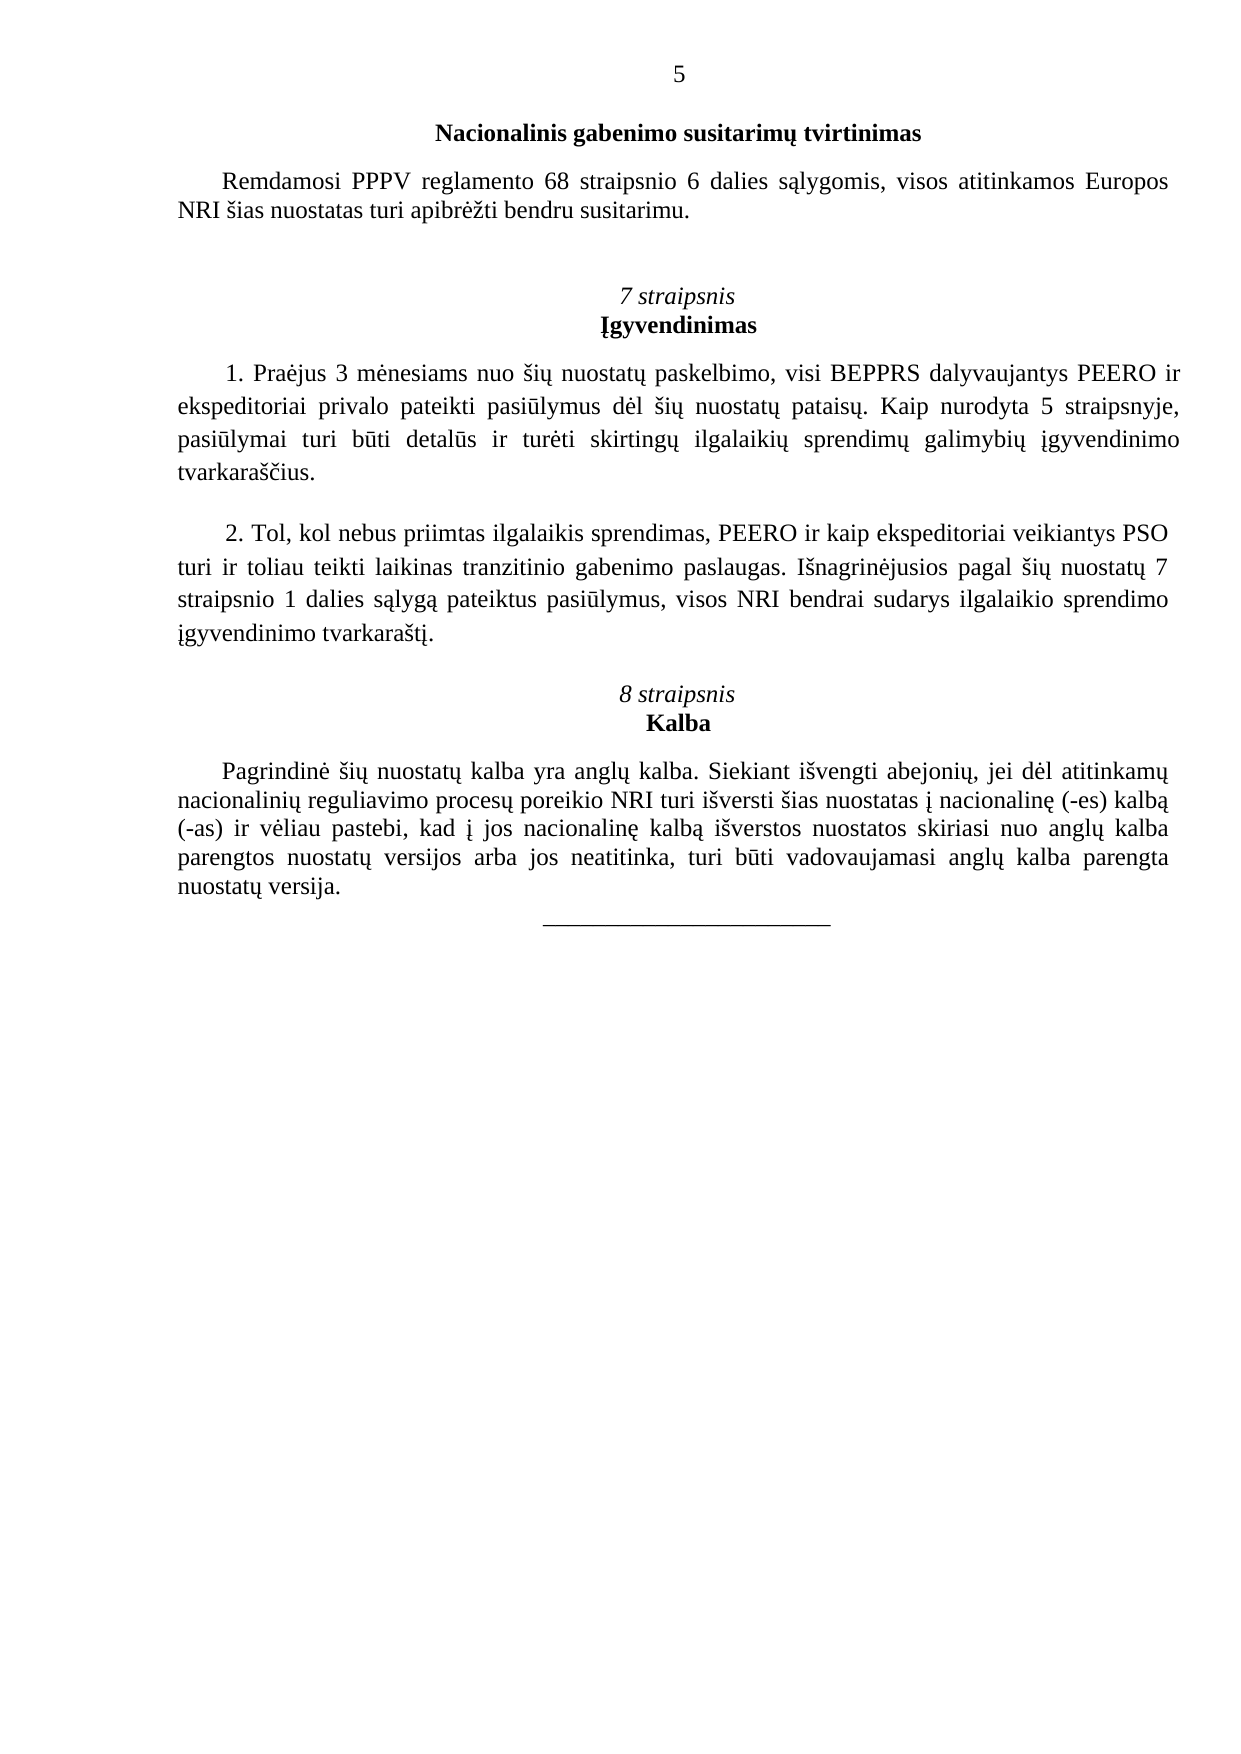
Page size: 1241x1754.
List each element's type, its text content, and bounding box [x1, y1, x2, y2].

text 7 straipsnis [189, 281, 1167, 310]
text Įgyvendinimas [189, 310, 1167, 338]
text 1. Praėjus 3 mėnesiams nuo šių nuostatų paskelbimo, visi BEPPRS dalyvaujantys PEERO ir ekspeditoriai privalo pateikti pasiūlymus dėl šių nuostatų pataisų. Kaip nurodyta 5 straipsnyje, pasiūlymai turi būti detalūs ir turėti skirtingų ilgalaikių sprendimų galimybių įgyvendinimo tvarkaraščius. [177, 358, 1181, 486]
text 8 straipsnis [189, 679, 1167, 708]
text _______________________ [177, 900, 1181, 928]
text Nacionalinis gabenimo susitarimų tvirtinimas [189, 118, 1167, 147]
text Pagrindinė šių nuostatų kalba yra anglų kalba. Siekiant išvengti abejonių, jei dėl atitinkamų nacionalinių reguliavimo procesų poreikio NRI turi išversti šias nuostatas į nacionalinę (-es) kalbą (-as) ir vėliau pastebi, kad į jos nacionalinę kalbą išverstos nuostatos skiriasi nuo anglų kalba parengtos nuostatų versijos arba jos neatitinka, turi būti vadovaujamasi anglų kalba parengta nuostatų versija. [177, 756, 1170, 900]
text 2. Tol, kol nebus priimtas ilgalaikis sprendimas, PEERO ir kaip ekspeditoriai veikiantys PSO turi ir toliau teikti laikinas tranzitinio gabenimo paslaugas. Išnagrinėjusios pagal šių nuostatų 7 straipsnio 1 dalies sąlygą pateiktus pasiūlymus, visos NRI bendrai sudarys ilgalaikio sprendimo įgyvendinimo tvarkaraštį. [177, 518, 1169, 646]
text Remdamosi PPPV reglamento 68 straipsnio 6 dalies sąlygomis, visos atitinkamos Europos NRI šias nuostatas turi apibrėžti bendru susitarimu. [177, 166, 1169, 223]
text Kalba [189, 708, 1167, 737]
